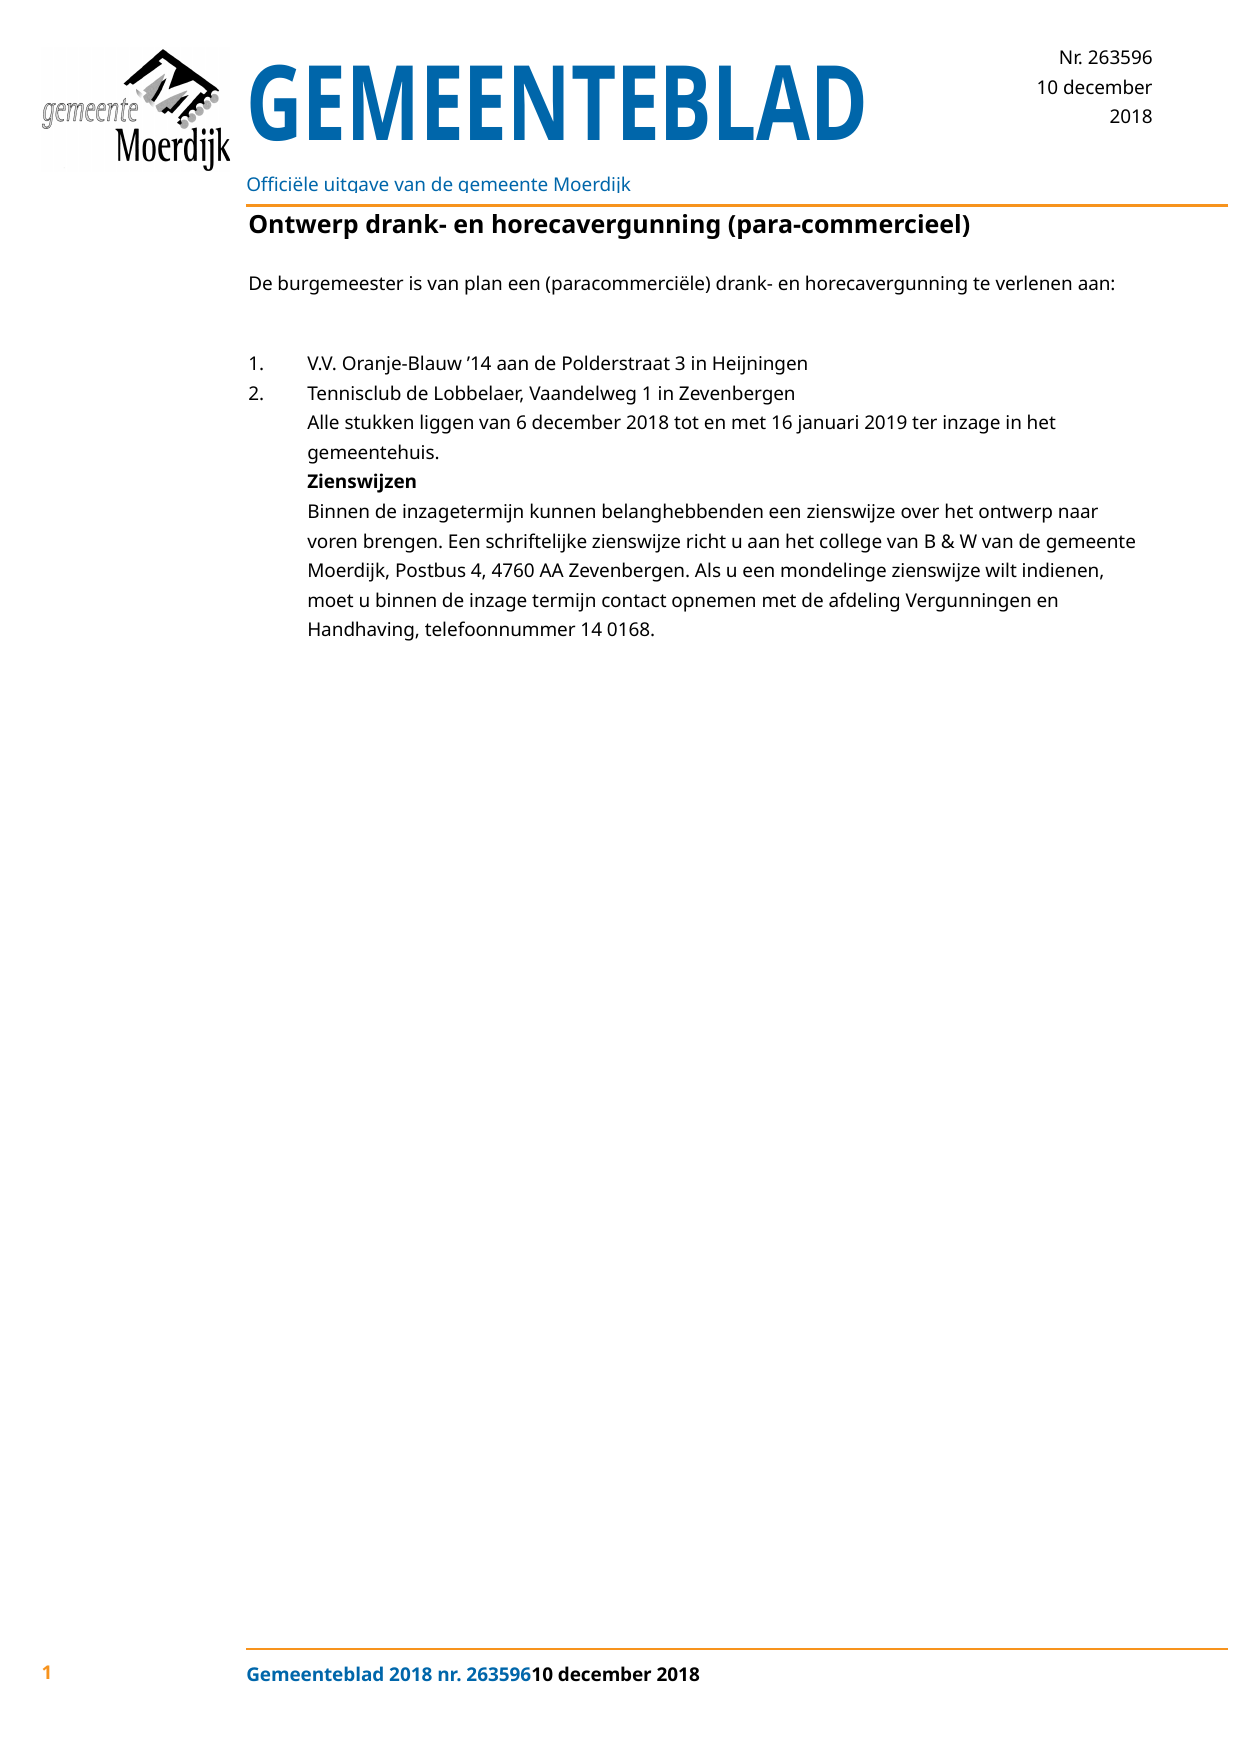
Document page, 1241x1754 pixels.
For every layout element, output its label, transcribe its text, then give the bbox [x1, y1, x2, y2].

text Ontwerp drank- en horecavergunning (para-commercieel) [248, 207, 1152, 241]
list Tennisclub de Lobbelaer, Vaandelweg 1 in Zevenbergen [248, 380, 1152, 406]
picture [41, 47, 231, 172]
list Alle stukken liggen van 6 december 2018 tot en met 16 januari 2019 ter inzage in het gemeentehuis. [248, 409, 1152, 465]
text De burgemeester is van plan een (paracommerciële) drank- en horecavergunning te verlenen aan: [248, 270, 1152, 296]
list Binnen de inzagetermijn kunnen belanghebbenden een zienswijze over het ontwerp naar voren brengen. Een schriftelijke zienswijze richt u aan het college van B & W van de gemeente Moerdijk, Postbus 4, 4760 AA Zevenbergen. Als u een mondelinge zienswijze wilt indienen, moet u binnen de inzage termijn contact opnemen met de afdeling Vergunningen en Handhaving, telefoonnummer 14 0168. [248, 498, 1152, 642]
list V.V. Oranje-Blauw ’14 aan de Polderstraat 3 in Heijningen [248, 350, 1152, 376]
list Zienswijzen [248, 469, 1152, 494]
